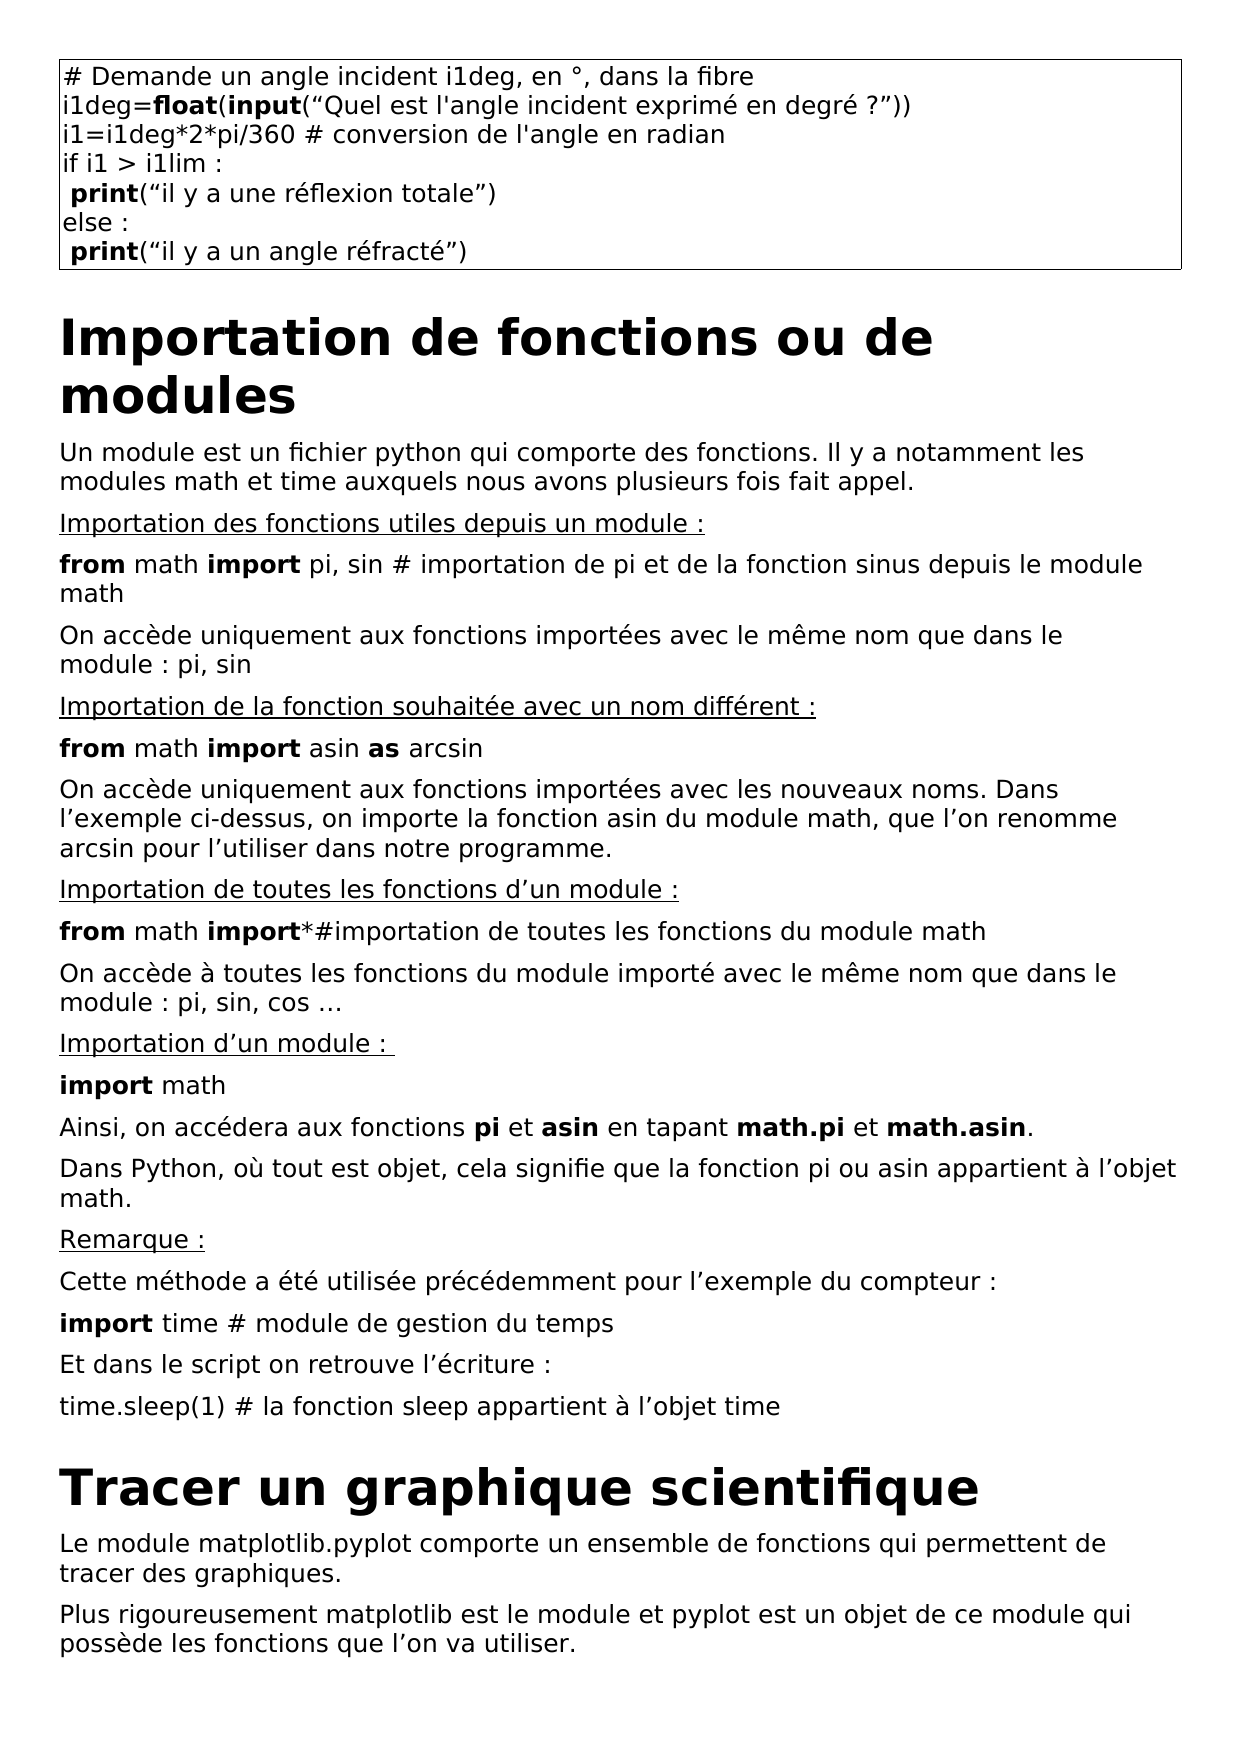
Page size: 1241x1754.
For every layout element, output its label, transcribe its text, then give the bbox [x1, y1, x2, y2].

subtitle Tracer un graphique scientifique [59, 1459, 1181, 1517]
subtitle Importation de fonctions ou de modules [59, 309, 1181, 426]
text Importation d’un module : [59, 1030, 1181, 1059]
text import time # module de gestion du temps [59, 1309, 1181, 1338]
text Importation de toutes les fonctions d’un module : [59, 876, 1181, 905]
text Ainsi, on accédera aux fonctions pi et asin en tapant math.pi et math.asin. [59, 1113, 1181, 1142]
text from math import*#importation de toutes les fonctions du module math [59, 917, 1181, 946]
text Remarque : [59, 1226, 1181, 1255]
text Le module matplotlib.pyplot comporte un ensemble de fonctions qui permettent de tracer des graphiques. [59, 1529, 1181, 1588]
text from math import asin as arcsin [59, 734, 1181, 763]
text On accède uniquement aux fonctions importées avec les nouveaux noms. Dans l’exemple ci-dessus, on importe la fonction asin du module math, que l’on renomme arcsin pour l’utiliser dans notre programme. [59, 776, 1181, 863]
text Importation des fonctions utiles depuis un module : [59, 509, 1181, 538]
text Dans Python, où tout est objet, cela signifie que la fonction pi ou asin appartient à l’objet math. [59, 1155, 1181, 1213]
text On accède uniquement aux fonctions importées avec le même nom que dans le module : pi, sin [59, 621, 1181, 680]
text Plus rigoureusement matplotlib est le module et pyplot est un objet de ce module qui possède les fonctions que l’on va utiliser. [59, 1600, 1181, 1659]
text Importation de la fonction souhaitée avec un nom différent : [59, 692, 1181, 721]
text from math import pi, sin # importation de pi et de la fonction sinus depuis le module math [59, 551, 1181, 609]
text time.sleep(1) # la fonction sleep appartient à l’objet time [59, 1392, 1181, 1421]
text Un module est un fichier python qui comporte des fonctions. Il y a notamment les modules math et time auxquels nous avons plusieurs fois fait appel. [59, 438, 1181, 496]
text Cette méthode a été utilisée précédemment pour l’exemple du compteur : [59, 1267, 1181, 1296]
table_header # Demande un angle incident i1deg, en °, dans la fibre i1deg=float(input(“Quel est l'angle incident exprimé en degré ?”)) i1=i1deg*2*pi/360 # conversion de l'angle en radian if i1 > i1lim : print(“il y a une réflexion totale”) else : print(“il y a un angle réfracté”) [60, 60, 1181, 269]
text Et dans le script on retrouve l’écriture : [59, 1351, 1181, 1380]
text On accède à toutes les fonctions du module importé avec le même nom que dans le module : pi, sin, cos … [59, 959, 1181, 1017]
text import math [59, 1071, 1181, 1101]
